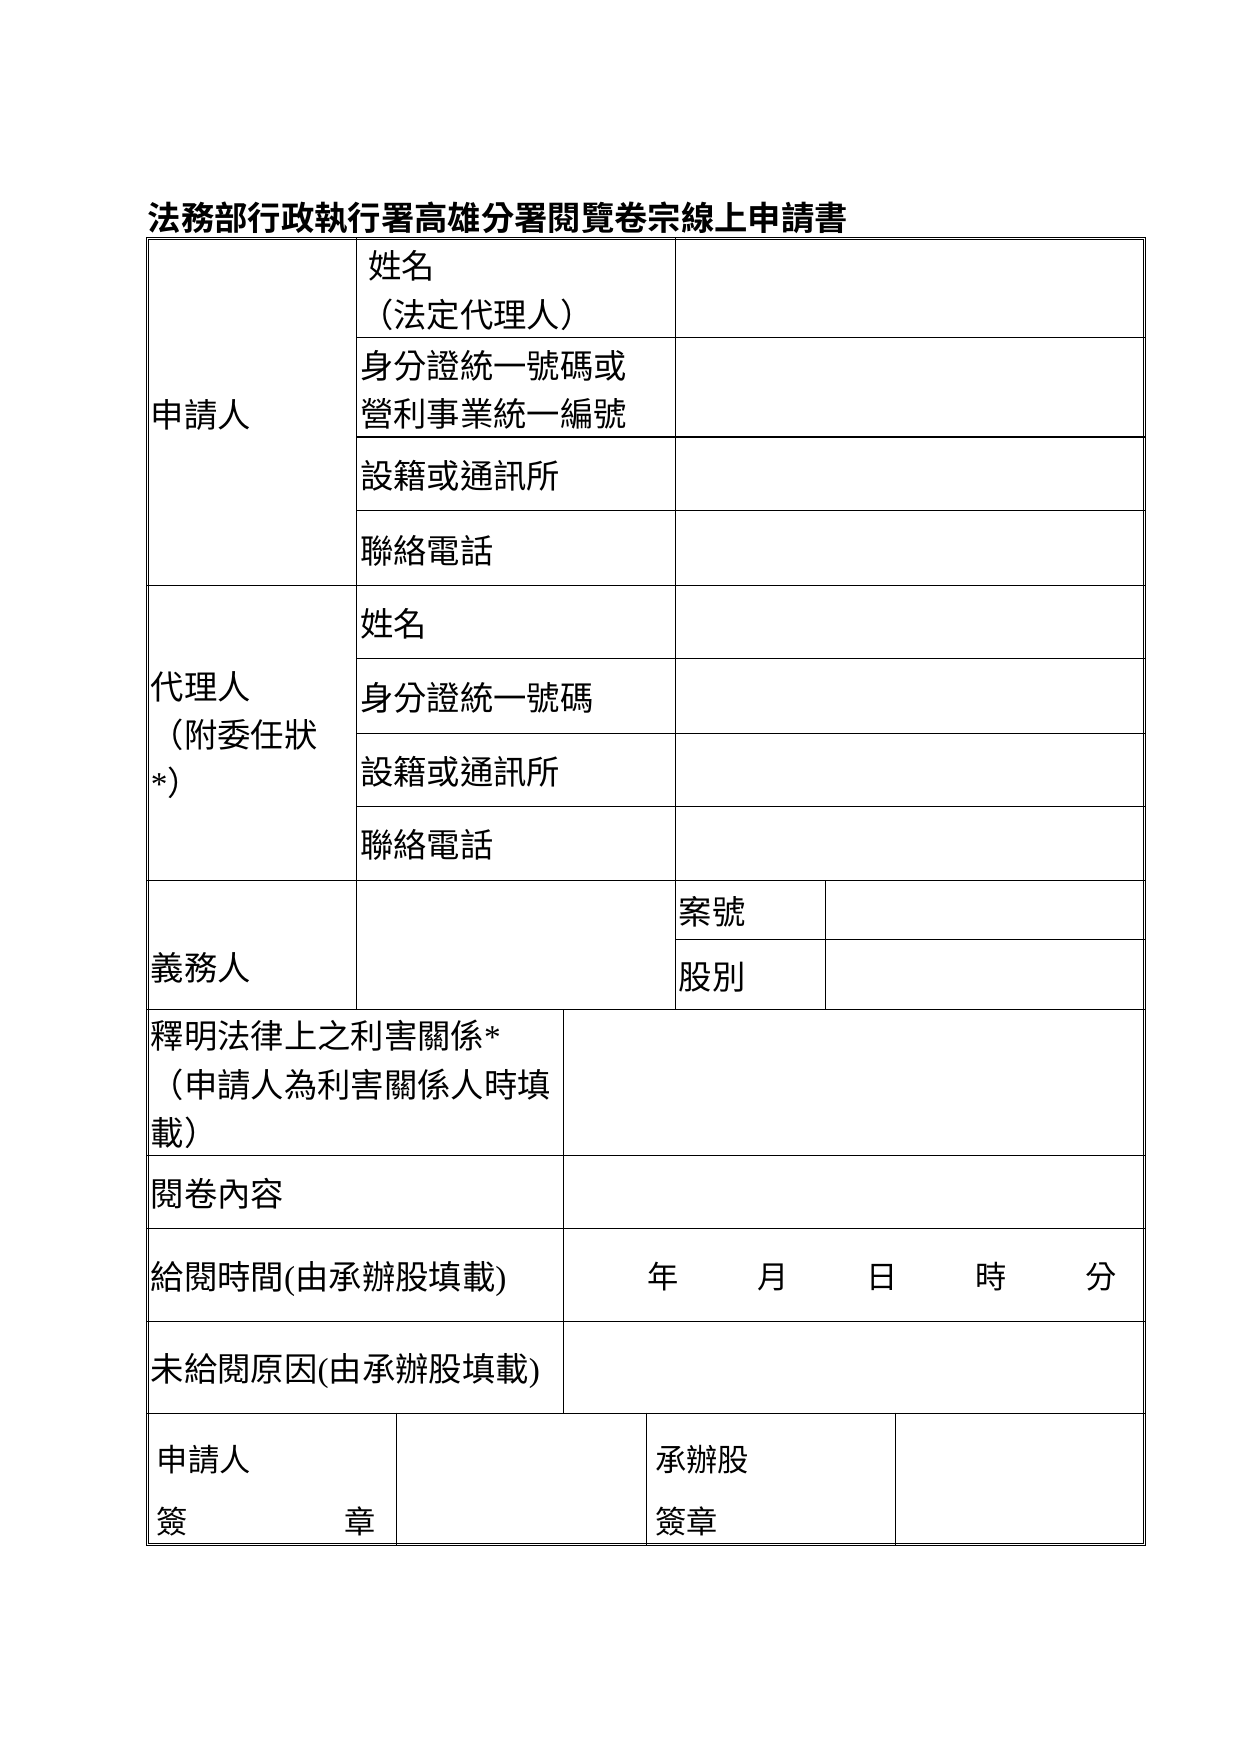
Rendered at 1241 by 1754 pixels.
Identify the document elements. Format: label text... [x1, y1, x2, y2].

table_cell [826, 881, 1143, 939]
table_cell [676, 511, 1143, 585]
table_cell 義務人 [149, 881, 356, 1009]
table_cell 承辦股 簽章 [647, 1414, 895, 1543]
table_cell [676, 734, 1143, 806]
table_cell [564, 1322, 1143, 1412]
table_header 姓名 （法定代理人） [357, 240, 675, 337]
table_header [676, 240, 1143, 337]
table_cell 身分證統一號碼或 營利事業統一編號 [357, 338, 675, 436]
table_header 申請人 [149, 240, 356, 585]
table_cell [896, 1414, 1143, 1543]
table_cell 案號 [676, 881, 825, 939]
table_cell 設籍或通訊所 [357, 734, 675, 806]
table_cell 姓名 [357, 586, 675, 658]
table_cell 申請人 簽 章 [149, 1414, 396, 1543]
table_cell [397, 1414, 646, 1543]
table_cell 釋明法律上之利害關係*（申請人為利害關係人時填載） [149, 1010, 563, 1155]
table_cell 給閱時間(由承辦股填載) [149, 1229, 563, 1321]
table_cell [357, 881, 675, 1009]
table_cell [676, 338, 1143, 436]
table_cell [676, 438, 1143, 509]
table_cell [676, 659, 1143, 733]
table_cell 閱卷內容 [149, 1156, 563, 1228]
table_cell 代理人 （附委任狀*） [149, 586, 356, 880]
table_cell [826, 940, 1143, 1009]
table_cell 股別 [676, 940, 825, 1009]
table_cell [564, 1010, 1143, 1155]
table_cell [676, 586, 1143, 658]
table_cell 身分證統一號碼 [357, 659, 675, 733]
table_cell 聯絡電話 [357, 807, 675, 880]
table_cell [676, 807, 1143, 880]
text 法務部行政執行署高雄分署閱覽卷宗線上申請書 [148, 175, 1092, 237]
table_cell 未給閱原因(由承辦股填載) [149, 1322, 563, 1412]
table_cell [564, 1156, 1143, 1228]
table_cell 聯絡電話 [357, 511, 675, 585]
table_cell 年 月 日 時 分 [564, 1229, 1143, 1321]
table_cell 設籍或通訊所 [357, 438, 675, 509]
